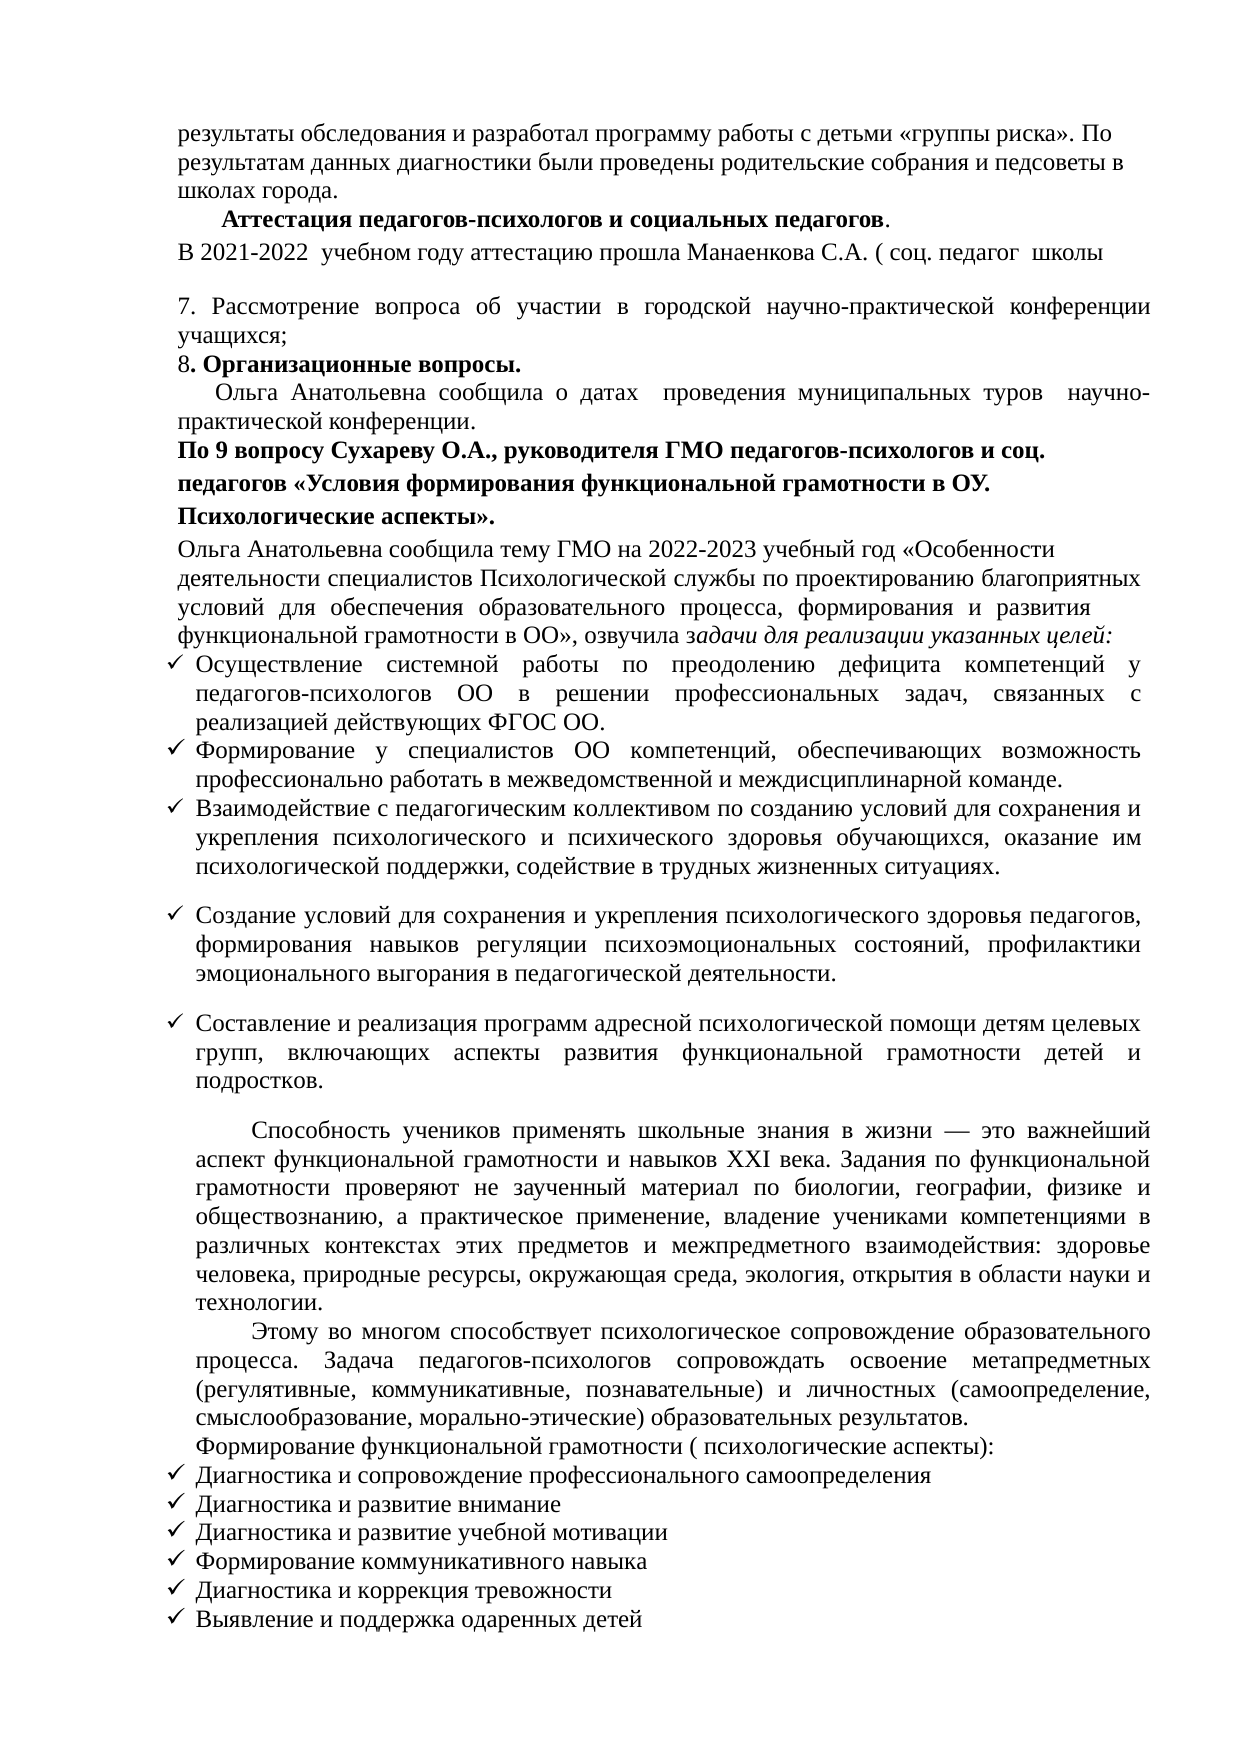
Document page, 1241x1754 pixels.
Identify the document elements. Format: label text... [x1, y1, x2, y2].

list Взаимодействие с педагогическим коллективом по созданию условий для сохранения и укрепления психологического и психического здоровья обучающихся, оказание им психологической поддержки, содействие в трудных жизненных ситуациях. [177, 793, 1142, 879]
list Диагностика и развитие учебной мотивации [177, 1517, 1152, 1546]
text Аттестация педагогов-психологов и социальных педагогов. [177, 204, 1152, 233]
text результаты обследования и разработал программу работы с детьми «группы риска». По результатам данных диагностики были проведены родительские собрания и педсоветы в школах города. [177, 118, 1152, 204]
text 7. Рассмотрение вопроса об участии в городской научно-практической конференции учащихся; [177, 291, 1152, 349]
list Формирование у специалистов ОО компетенций, обеспечивающих возможность профессионально работать в межведомственной и междисциплинарной команде. [177, 735, 1142, 793]
text Ольга Анатольевна сообщила тему ГМО на 2022-2023 учебный год «Особенности деятельности специалистов Психологической службы по проектированию благоприятных условий для обеспечения образовательного процесса, формирования и развития функциональной грамотности в ОО», озвучила задачи для реализации указанных целей: [177, 534, 1152, 649]
list Осуществление системной работы по преодолению дефицита компетенций у педагогов-психологов ОО в решении профессиональных задач, связанных с реализацией действующих ФГОС ОО. [177, 649, 1142, 735]
text В 2021-2022 учебном году аттестацию прошла Манаенкова С.А. ( соц. педагог школы [177, 237, 1152, 266]
list Создание условий для сохранения и укрепления психологического здоровья педагогов, формирования навыков регуляции психоэмоциональных состояний, профилактики эмоционального выгорания в педагогической деятельности. [177, 901, 1142, 987]
list Выявление и поддержка одаренных детей [177, 1604, 1152, 1632]
list Диагностика и сопровождение профессионального самоопределения [177, 1460, 1152, 1489]
text 8. Организационные вопросы. [177, 349, 1152, 377]
text Способность учеников применять школьные знания в жизни — это важнейший аспект функциональной грамотности и навыков XXI века. Задания по функциональной грамотности проверяют не заученный материал по биологии, географии, физике и обществознанию, а практическое применение, владение учениками компетенциями в различных контекстах этих предметов и межпредметного взаимодействия: здоровье человека, природные ресурсы, окружающая среда, экология, открытия в области науки и технологии. [195, 1115, 1152, 1316]
text Ольга Анатольевна сообщила о датах проведения муниципальных туров научно-практической конференции. [177, 377, 1152, 435]
list Формирование коммуникативного навыка [177, 1546, 1152, 1575]
text Формирование функциональной грамотности ( психологические аспекты): [195, 1431, 1152, 1460]
list Диагностика и развитие внимание [177, 1489, 1152, 1517]
list Диагностика и коррекция тревожности [177, 1575, 1152, 1604]
text По 9 вопросу Сухареву О.А., руководителя ГМО педагогов-психологов и соц. педагогов «Условия формирования функциональной грамотности в ОУ. Психологические аспекты». [177, 435, 1152, 530]
list Составление и реализация программ адресной психологической помощи детям целевых групп, включающих аспекты развития функциональной грамотности детей и подростков. [177, 1008, 1142, 1094]
text Этому во многом способствует психологическое сопровождение образовательного процесса. Задача педагогов-психологов сопровождать освоение метапредметных (регулятивные, коммуникативные, познавательные) и личностных (самоопределение, смыслообразование, морально-этические) образовательных результатов. [195, 1316, 1152, 1431]
